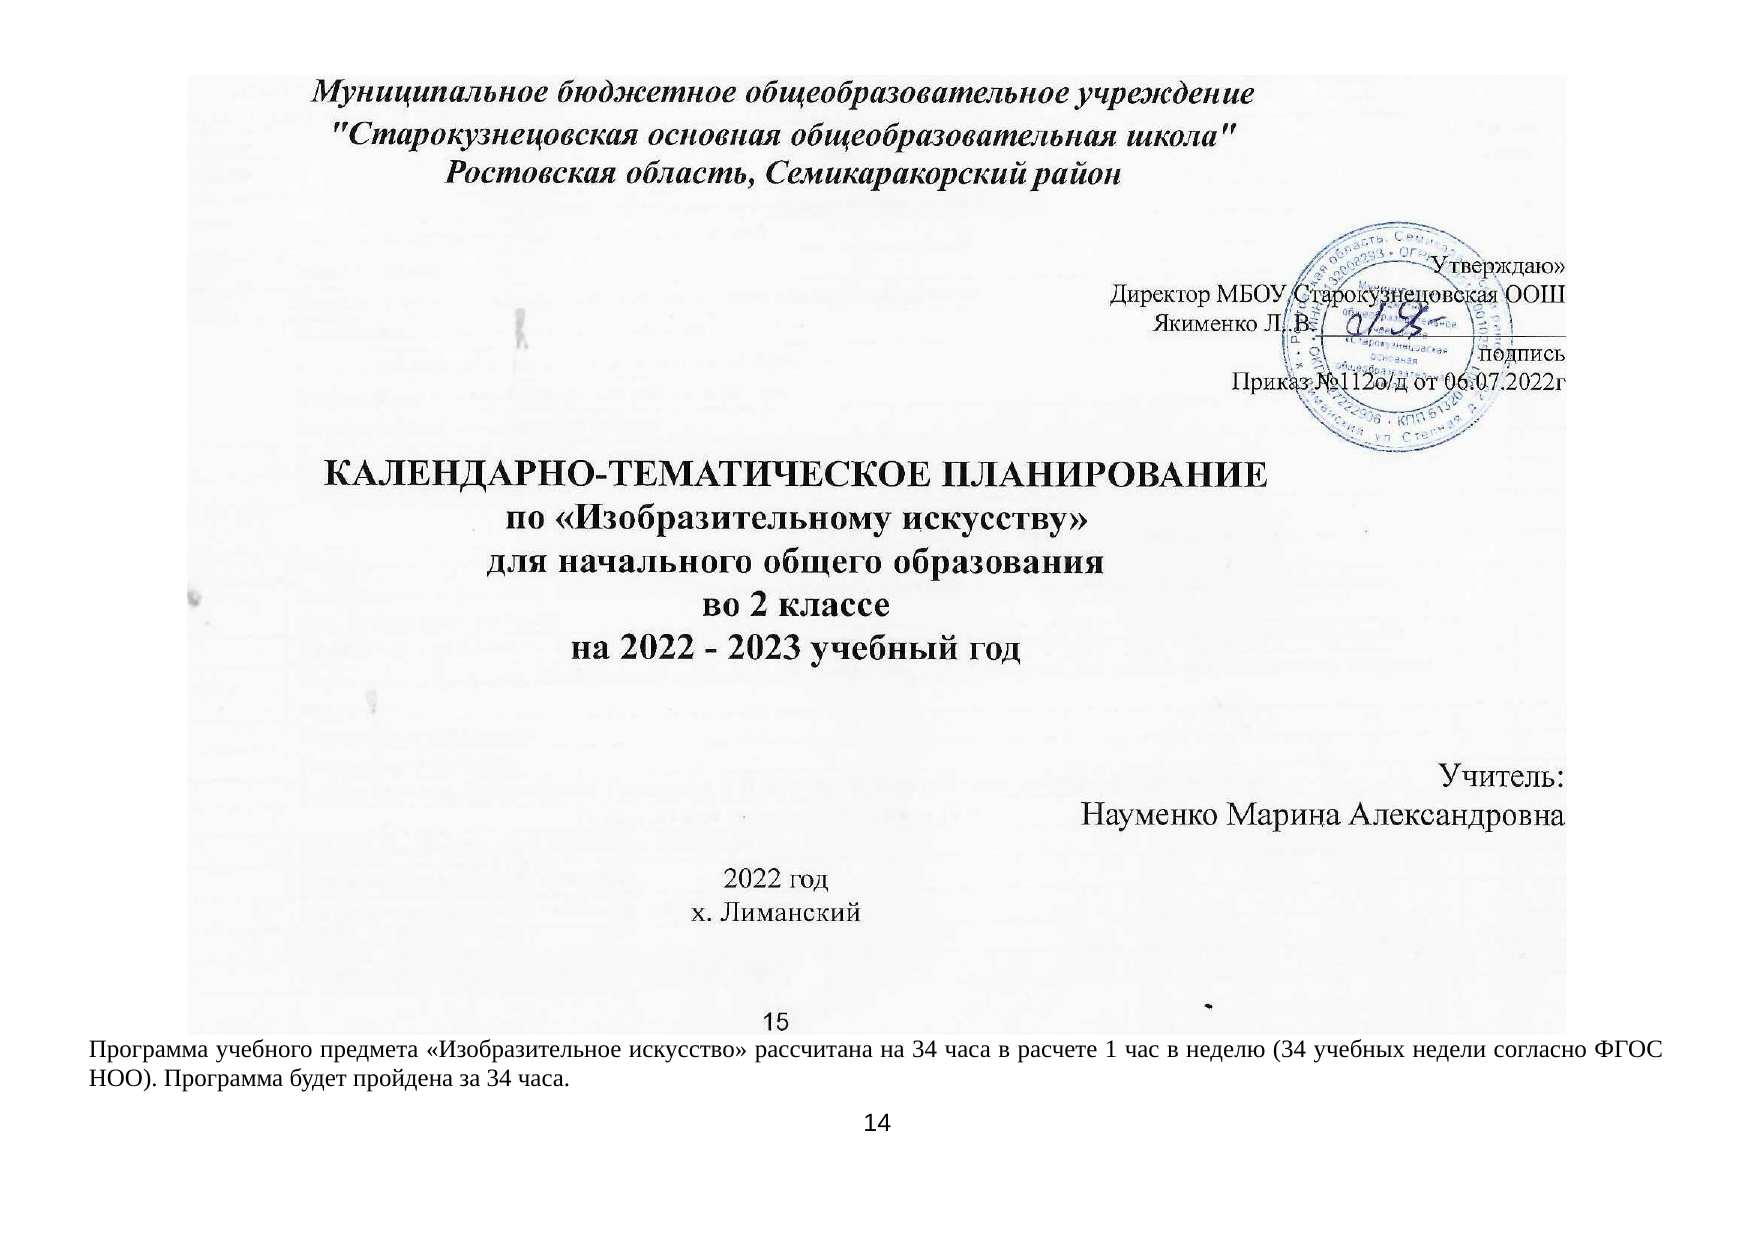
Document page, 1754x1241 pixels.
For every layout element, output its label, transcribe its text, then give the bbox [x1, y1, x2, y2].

text Программа учебного предмета «Изобразительное искусство» рассчитана на 34 часа в расчете 1 час в неделю (34 учебных недели согласно ФГОС НОО). Программа будет пройдена за 34 часа. [89, 1034, 1665, 1092]
